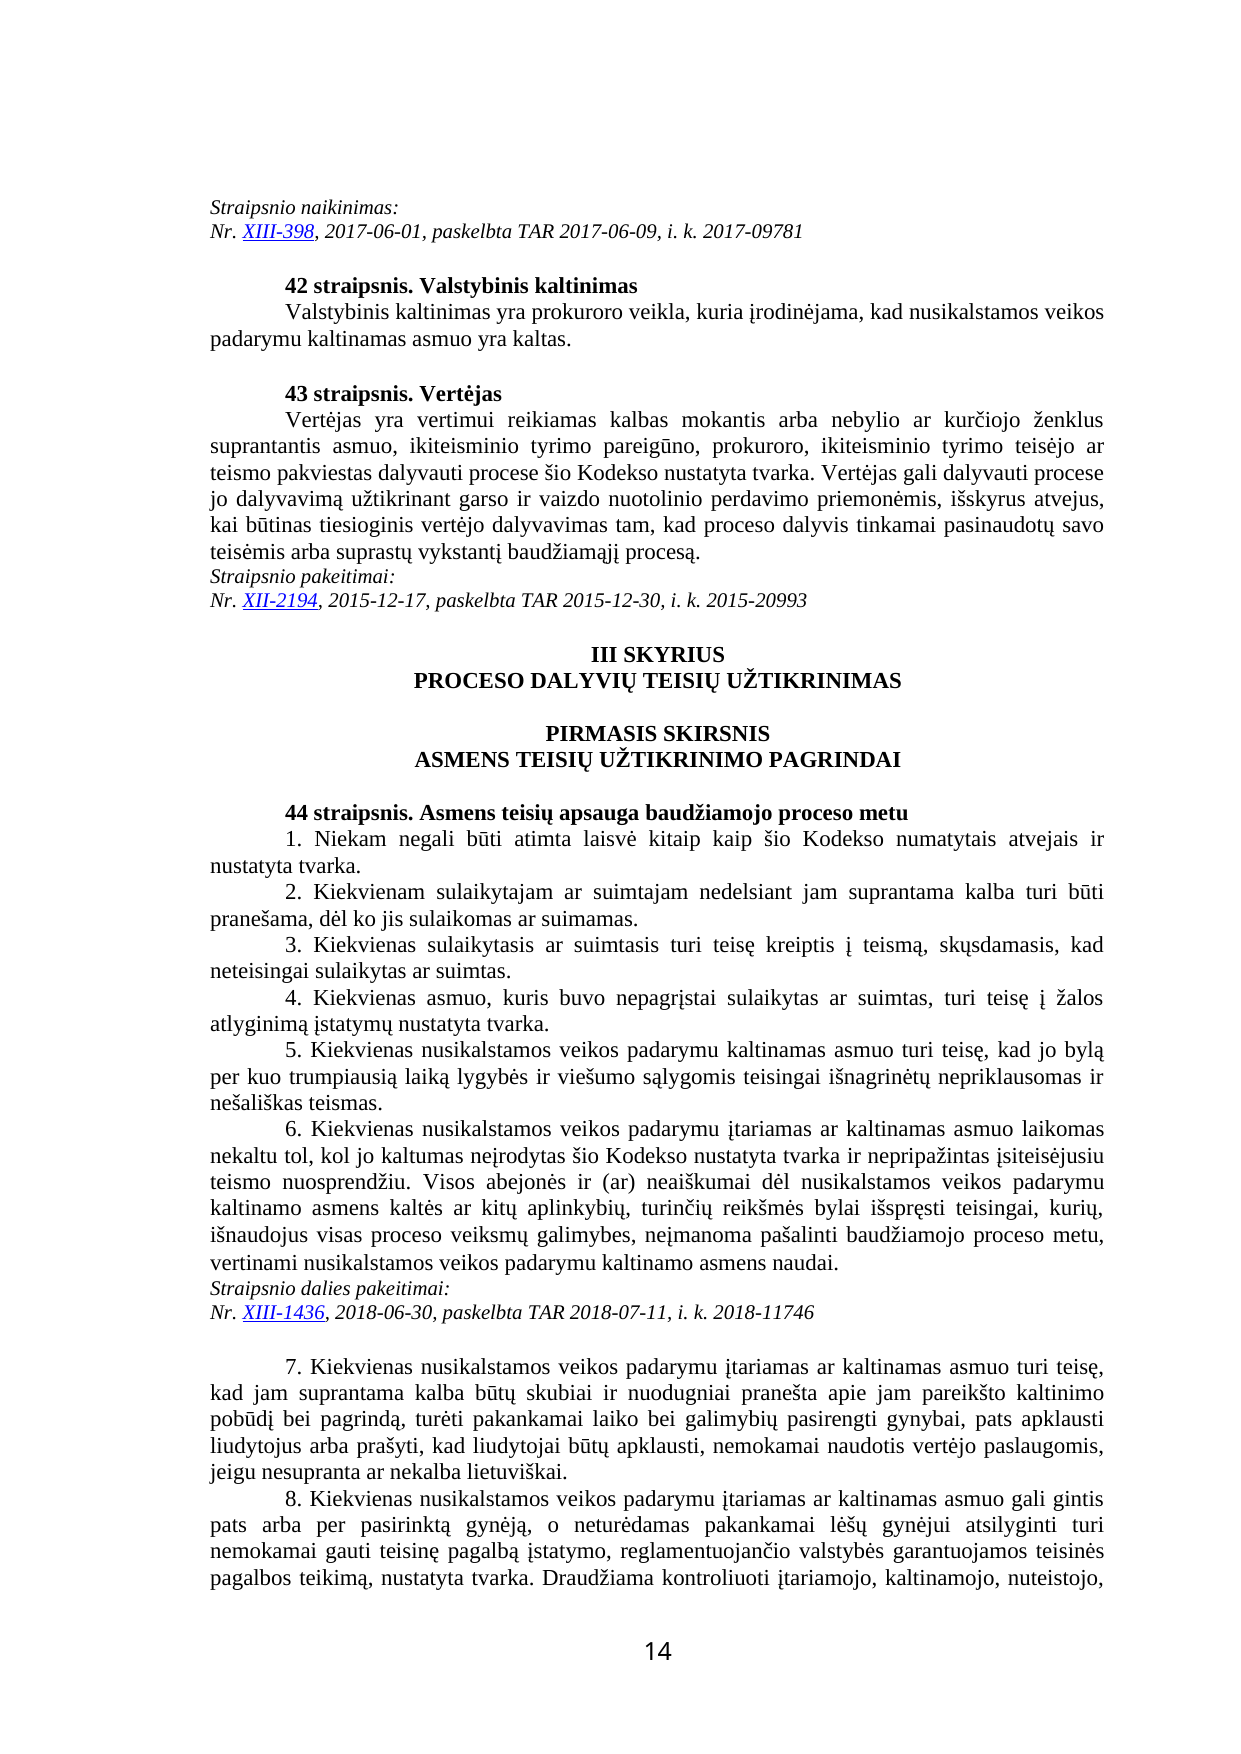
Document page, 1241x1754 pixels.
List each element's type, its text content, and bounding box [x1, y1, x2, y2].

text 42 straipsnis. Valstybinis kaltinimas [210, 272, 1106, 298]
text Nr. XIII-398, 2017-06-01, paskelbta TAR 2017-06-09, i. k. 2017-09781 [210, 219, 1106, 243]
text 2. Kiekvienam sulaikytajam ar suimtajam nedelsiant jam suprantama kalba turi būti pranešama, dėl ko jis sulaikomas ar suimamas. [210, 878, 1106, 931]
text Valstybinis kaltinimas yra prokuroro veikla, kuria įrodinėjama, kad nusikalstamos veikos padarymu kaltinamas asmuo yra kaltas. [210, 298, 1106, 351]
text 44 straipsnis. Asmens teisių apsauga baudžiamojo proceso metu [285, 799, 1106, 826]
text 6. Kiekvienas nusikalstamos veikos padarymu įtariamas ar kaltinamas asmuo laikomas nekaltu tol, kol jo kaltumas neįrodytas šio Kodekso nustatyta tvarka ir nepripažintas įsiteisėjusiu teismo nuosprendžiu. Visos abejonės ir (ar) neaiškumai dėl nusikalstamos veikos padarymu kaltinamo asmens kaltės ar kitų aplinkybių, turinčių reikšmės bylai išspręsti teisingai, kurių, išnaudojus visas proceso veiksmų galimybes, neįmanoma pašalinti baudžiamojo proceso metu, vertinami nusikalstamos veikos padarymu kaltinamo asmens naudai. [210, 1115, 1106, 1276]
text Vertėjas yra vertimui reikiamas kalbas mokantis arba nebylio ar kurčiojo ženklus suprantantis asmuo, ikiteisminio tyrimo pareigūno, prokuroro, ikiteisminio tyrimo teisėjo ar teismo pakviestas dalyvauti procese šio Kodekso nustatyta tvarka. Vertėjas gali dalyvauti procese jo dalyvavimą užtikrinant garso ir vaizdo nuotolinio perdavimo priemonėmis, išskyrus atvejus, kai būtinas tiesioginis vertėjo dalyvavimas tam, kad proceso dalyvis tinkamai pasinaudotų savo teisėmis arba suprastų vykstantį baudžiamąjį procesą. [210, 406, 1106, 564]
text Straipsnio dalies pakeitimai: [210, 1276, 1106, 1300]
text PIRMASIS SKIRSNIS [210, 720, 1106, 746]
text Nr. XII-2194, 2015-12-17, paskelbta TAR 2015-12-30, i. k. 2015-20993 [210, 588, 1106, 612]
text 3. Kiekvienas sulaikytasis ar suimtasis turi teisę kreiptis į teismą, skųsdamasis, kad neteisingai sulaikytas ar suimtas. [210, 931, 1106, 984]
text 8. Kiekvienas nusikalstamos veikos padarymu įtariamas ar kaltinamas asmuo gali gintis pats arba per pasirinktą gynėją, o neturėdamas pakankamai lėšų gynėjui atsilyginti turi nemokamai gauti teisinę pagalbą įstatymo, reglamentuojančio valstybės garantuojamos teisinės pagalbos teikimą, nustatyta tvarka. Draudžiama kontroliuoti įtariamojo, kaltinamojo, nuteistojo, [210, 1484, 1106, 1590]
text Straipsnio naikinimas: [210, 195, 1106, 219]
text 4. Kiekvienas asmuo, kuris buvo nepagrįstai sulaikytas ar suimtas, turi teisę į žalos atlyginimą įstatymų nustatyta tvarka. [210, 984, 1106, 1036]
text Straipsnio pakeitimai: [210, 564, 1106, 588]
text 7. Kiekvienas nusikalstamos veikos padarymu įtariamas ar kaltinamas asmuo turi teisę, kad jam suprantama kalba būtų skubiai ir nuodugniai pranešta apie jam pareikšto kaltinimo pobūdį bei pagrindą, turėti pakankamai laiko bei galimybių pasirengti gynybai, pats apklausti liudytojus arba prašyti, kad liudytojai būtų apklausti, nemokamai naudotis vertėjo paslaugomis, jeigu nesupranta ar nekalba lietuviškai. [210, 1353, 1106, 1484]
text 1. Niekam negali būti atimta laisvė kitaip kaip šio Kodekso numatytais atvejais ir nustatyta tvarka. [210, 826, 1106, 878]
text 5. Kiekvienas nusikalstamos veikos padarymu kaltinamas asmuo turi teisę, kad jo bylą per kuo trumpiausią laiką lygybės ir viešumo sąlygomis teisingai išnagrinėtų nepriklausomas ir nešališkas teismas. [210, 1036, 1106, 1115]
text Proceso dalyvių teisių užtikrinimas [210, 667, 1106, 694]
text 43 straipsnis. Vertėjas [210, 380, 1106, 406]
text Nr. XIII-1436, 2018-06-30, paskelbta TAR 2018-07-11, i. k. 2018-11746 [210, 1300, 1106, 1324]
text Asmens teisių užtikrinimo pagrindai [210, 746, 1106, 773]
subtitle III skyrius [210, 641, 1106, 667]
